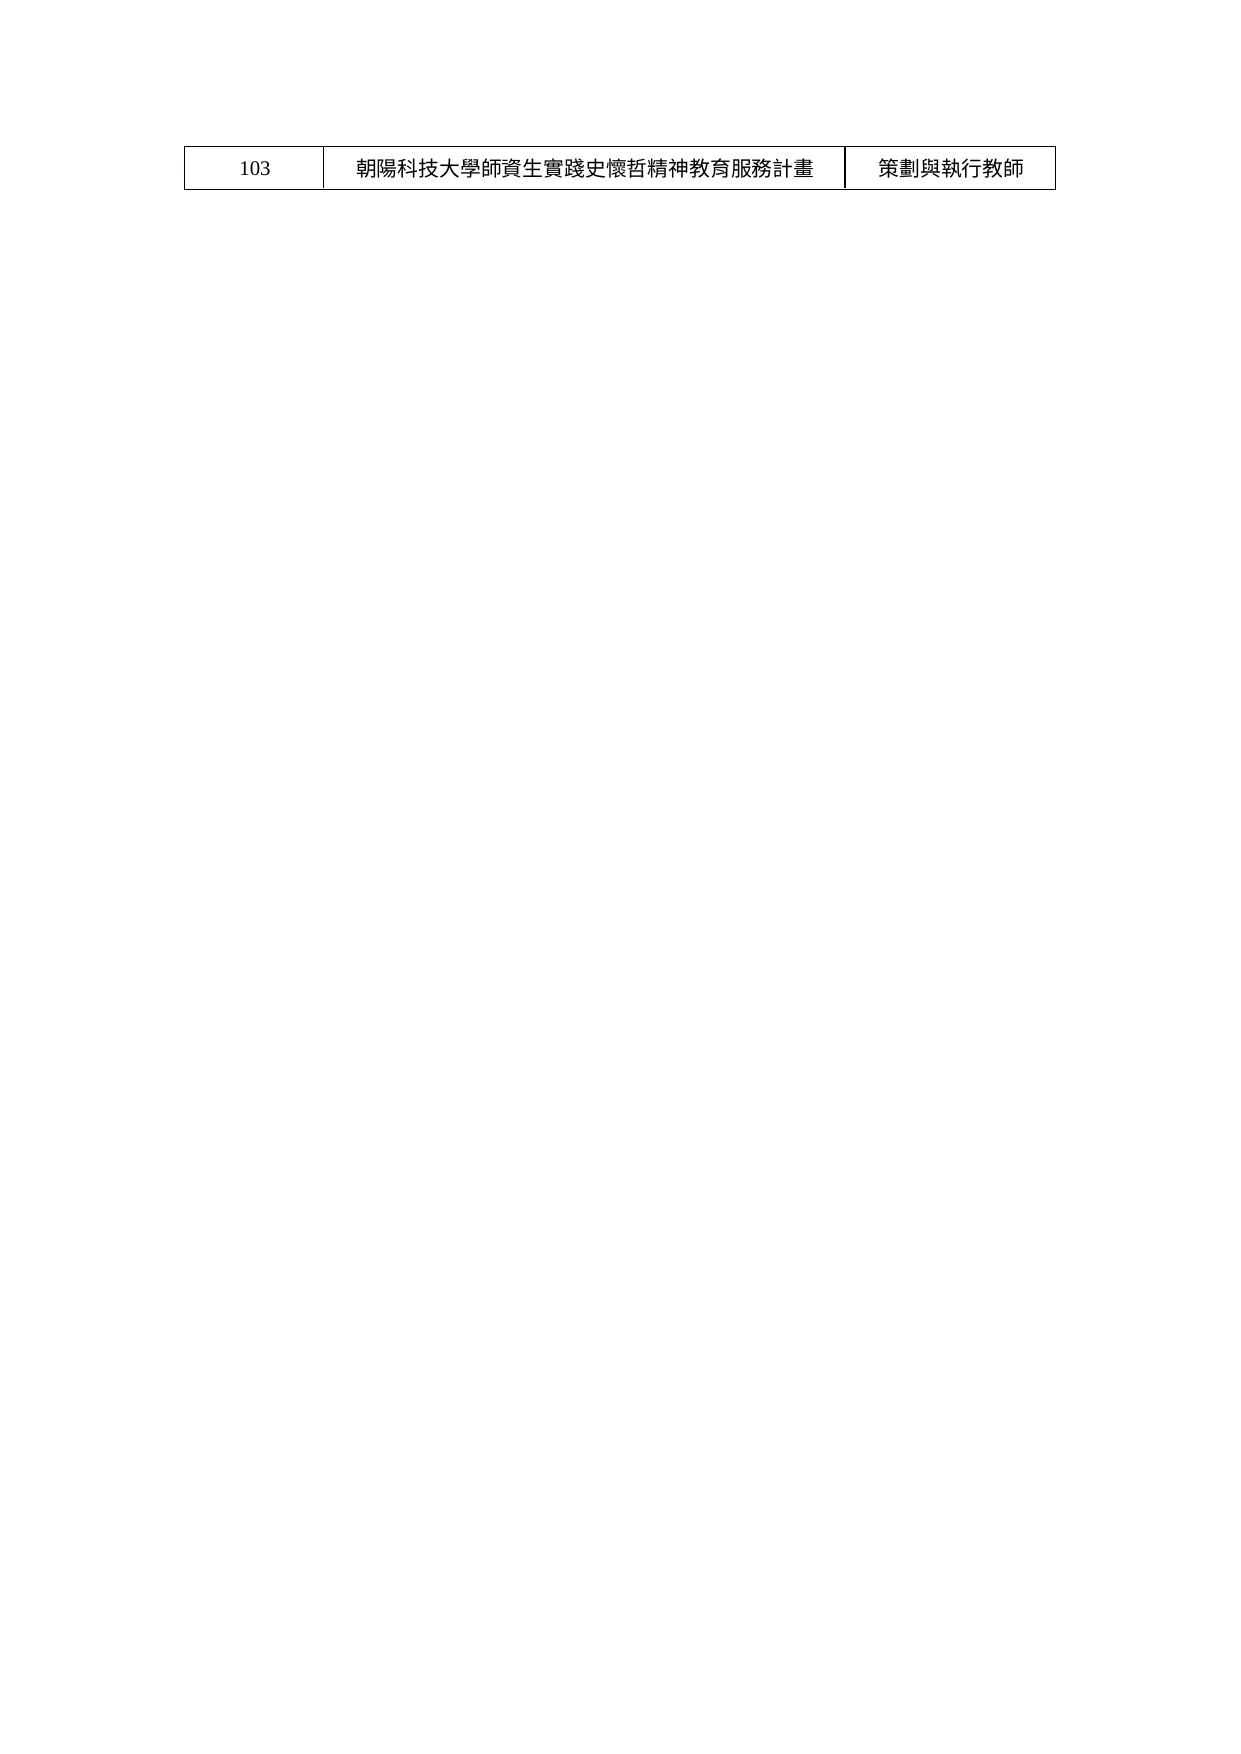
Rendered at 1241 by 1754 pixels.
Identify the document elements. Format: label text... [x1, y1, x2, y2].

table_cell 103 [185, 147, 323, 188]
table_cell 策劃與執行教師 [846, 147, 1055, 188]
table_cell 朝陽科技大學師資生實踐史懷哲精神教育服務計畫 [324, 147, 844, 188]
